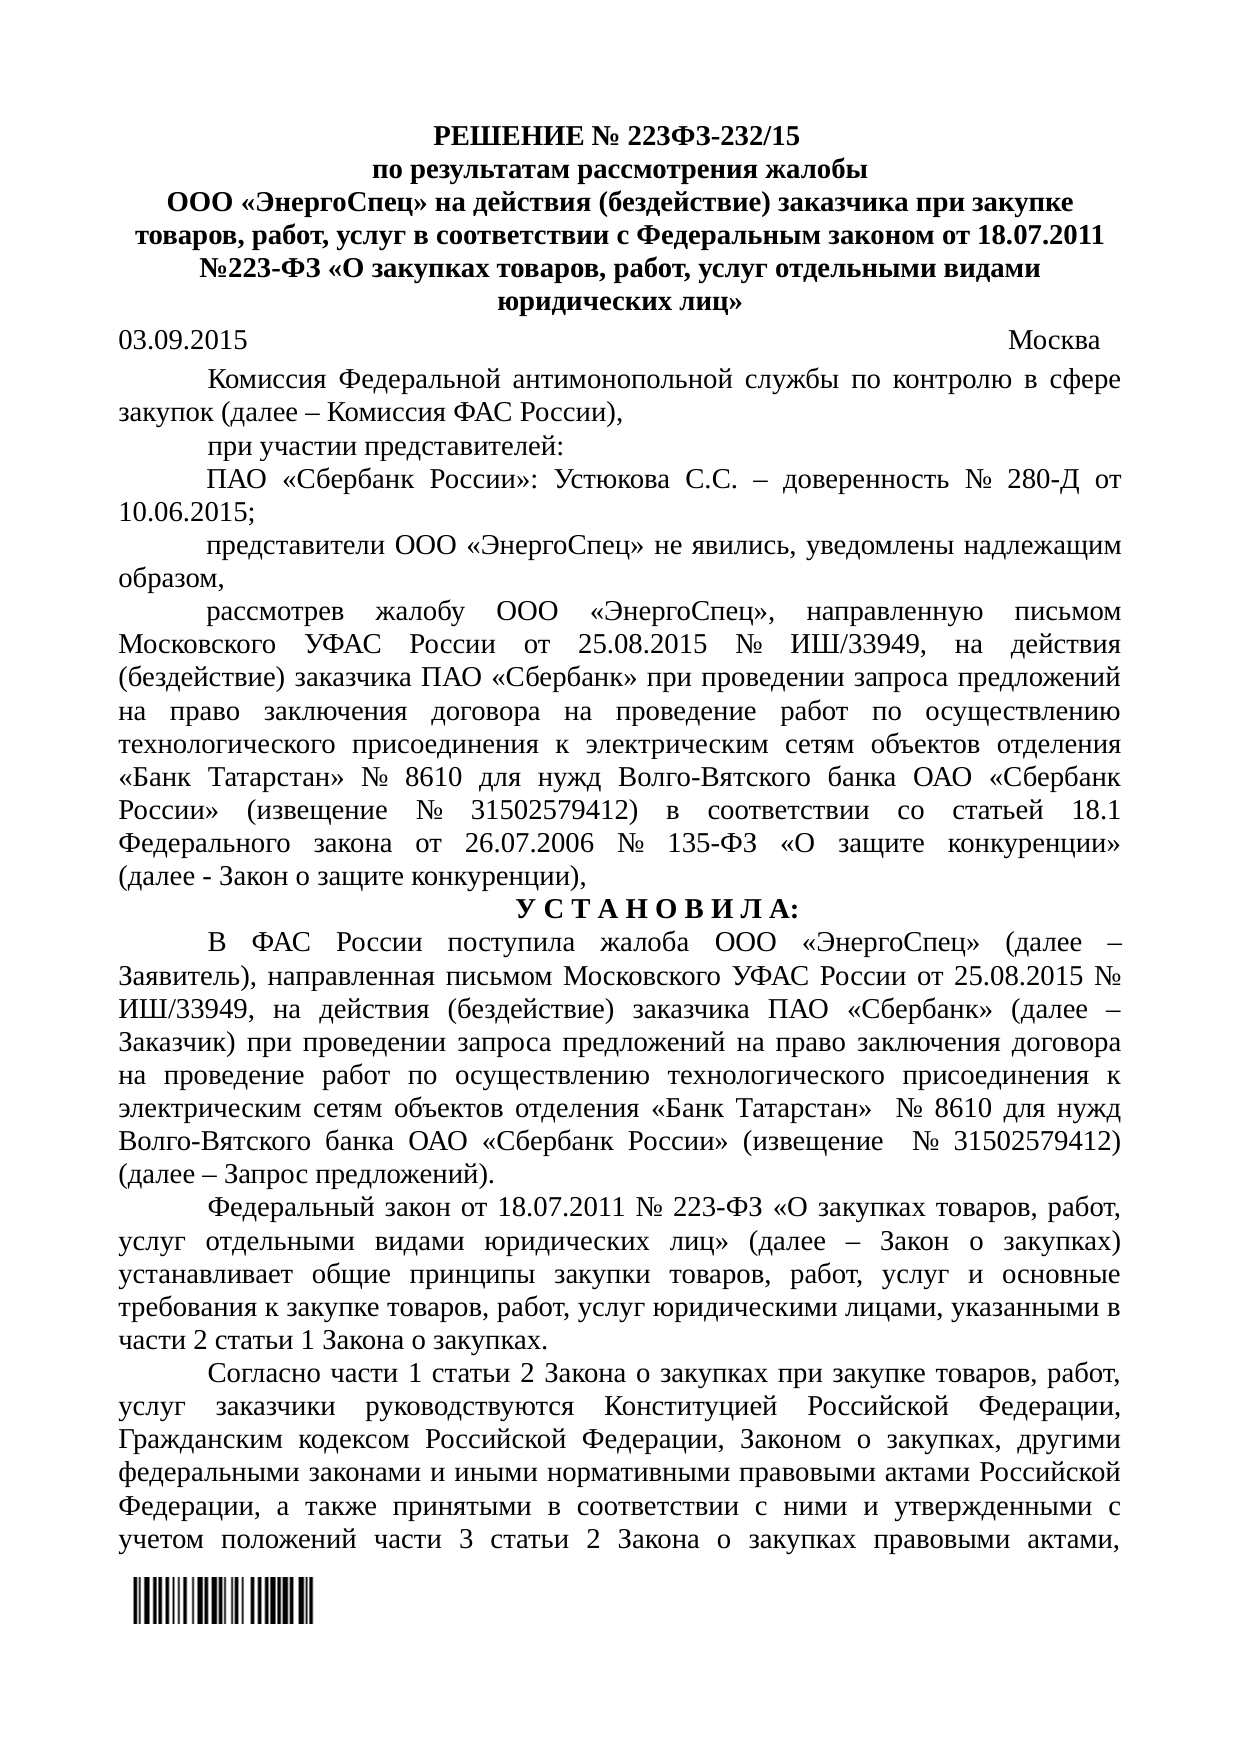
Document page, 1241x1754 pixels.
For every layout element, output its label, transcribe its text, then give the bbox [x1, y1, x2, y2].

text представители ООО «ЭнергоСпец» не явились, уведомлены надлежащим образом, [118, 527, 1122, 594]
text 03.09.2015 Москва [118, 323, 1122, 356]
text ООО «ЭнергоСпец» на действия (бездействие) заказчика при закупке товаров, работ, услуг в соответствии с Федеральным законом от 18.07.2011 №223-ФЗ «О закупках товаров, работ, услуг отдельными видами юридических лиц» [118, 184, 1122, 317]
text У С Т А Н О В И Л А: [118, 892, 1122, 925]
text РЕШЕНИЕ № 223ФЗ-232/15 [118, 118, 1122, 151]
text Федеральный закон от 18.07.2011 № 223-ФЗ «О закупках товаров, работ, услуг отдельными видами юридических лиц» (далее – Закон о закупках) устанавливает общие принципы закупки товаров, работ, услуг и основные требования к закупке товаров, работ, услуг юридическими лицами, указанными в части 2 статьи 1 Закона о закупках. [118, 1190, 1122, 1356]
picture [118, 1577, 331, 1624]
text В ФАС России поступила жалоба ООО «ЭнергоСпец» (далее – Заявитель), направленная письмом Московского УФАС России от 25.08.2015 № ИШ/33949, на действия (бездействие) заказчика ПАО «Сбербанк» (далее – Заказчик) при проведении запроса предложений на право заключения договора на проведение работ по осуществлению технологического присоединения к электрическим сетям объектов отделения «Банк Татарстан» № 8610 для нужд Волго-Вятского банка ОАО «Сбербанк России» (извещение № 31502579412) (далее – Запрос предложений). [118, 925, 1122, 1190]
text при участии представителей: [118, 428, 1122, 461]
text Согласно части 1 статьи 2 Закона о закупках при закупке товаров, работ, услуг заказчики руководствуются Конституцией Российской Федерации, Гражданским кодексом Российской Федерации, Законом о закупках, другими федеральными законами и иными нормативными правовыми актами Российской Федерации, а также принятыми в соответствии с ними и утвержденными с учетом положений части 3 статьи 2 Закона о закупках правовыми актами, [118, 1356, 1122, 1554]
text Комиссия Федеральной антимонопольной службы по контролю в сфере закупок (далее – Комиссия ФАС России), [118, 362, 1122, 428]
text рассмотрев жалобу ООО «ЭнергоСпец», направленную письмом Московского УФАС России от 25.08.2015 № ИШ/33949, на действия (бездействие) заказчика ПАО «Сбербанк» при проведении запроса предложений на право заключения договора на проведение работ по осуществлению технологического присоединения к электрическим сетям объектов отделения «Банк Татарстан» № 8610 для нужд Волго-Вятского банка ОАО «Сбербанк России» (извещение № 31502579412) в соответствии со статьей 18.1 Федерального закона от 26.07.2006 № 135-ФЗ «О защите конкуренции» (далее - Закон о защите конкуренции), [118, 594, 1122, 892]
text ПАО «Сбербанк России»: Устюкова С.С. – доверенность № 280-Д от 10.06.2015; [118, 461, 1122, 527]
text по результатам рассмотрения жалобы [118, 151, 1122, 184]
